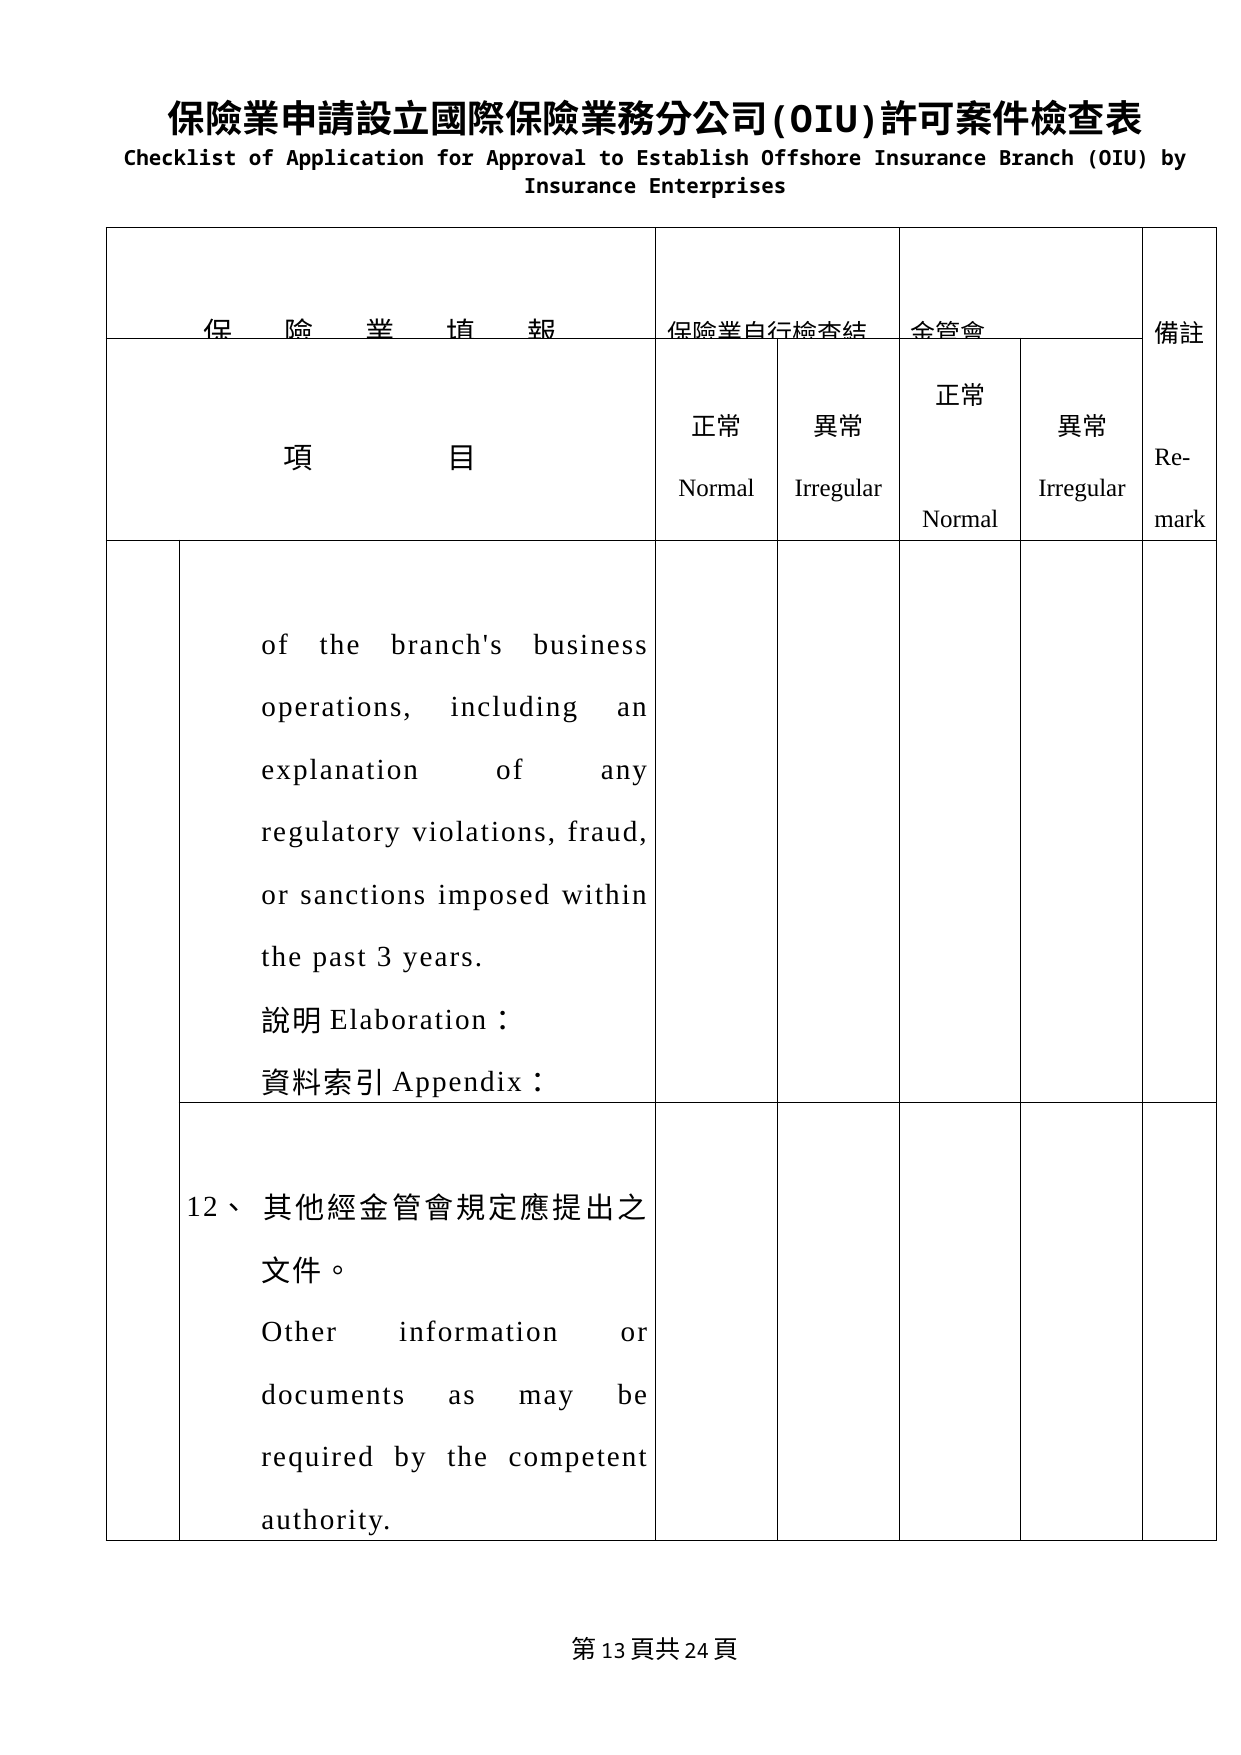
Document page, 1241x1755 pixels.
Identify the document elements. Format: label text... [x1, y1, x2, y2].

table_cell of the branch's business operations, including an explanation of any regulatory violations, fraud, or sanctions imposed within the past 3 years. 說明Elaboration： 資料索引Appendix： [180, 541, 655, 1102]
table_cell [900, 541, 1020, 1102]
table_header 金管會 審查意見 FSC review opinion [900, 228, 1142, 338]
table_cell [900, 1103, 1020, 1539]
table_header 保 險 業 填 報 Filled by insurance enterprise [107, 228, 655, 338]
table_header 備註 Re- mark [1143, 228, 1216, 539]
table_cell [107, 541, 179, 1539]
table_cell [1143, 1103, 1216, 1539]
table_cell 異常Irregular [778, 339, 899, 539]
table_cell 正常 Normal [656, 339, 777, 539]
table_cell [778, 1103, 899, 1539]
table_cell [656, 541, 777, 1102]
table_cell [1021, 541, 1142, 1102]
table_header 保險業自行檢查結果 Self-check result [656, 228, 899, 338]
table_cell 項 目 [107, 339, 655, 539]
table_cell 其他經金管會規定應提出之文件。 Other information or documents as may be required by the competent authority. [180, 1103, 655, 1539]
table_cell 異常Irregular [1021, 339, 1142, 539]
table_cell 正常 Normal [900, 339, 1020, 539]
table_cell [1143, 541, 1216, 1102]
table_cell [656, 1103, 777, 1539]
table_cell [778, 541, 899, 1102]
table_cell [1021, 1103, 1142, 1539]
